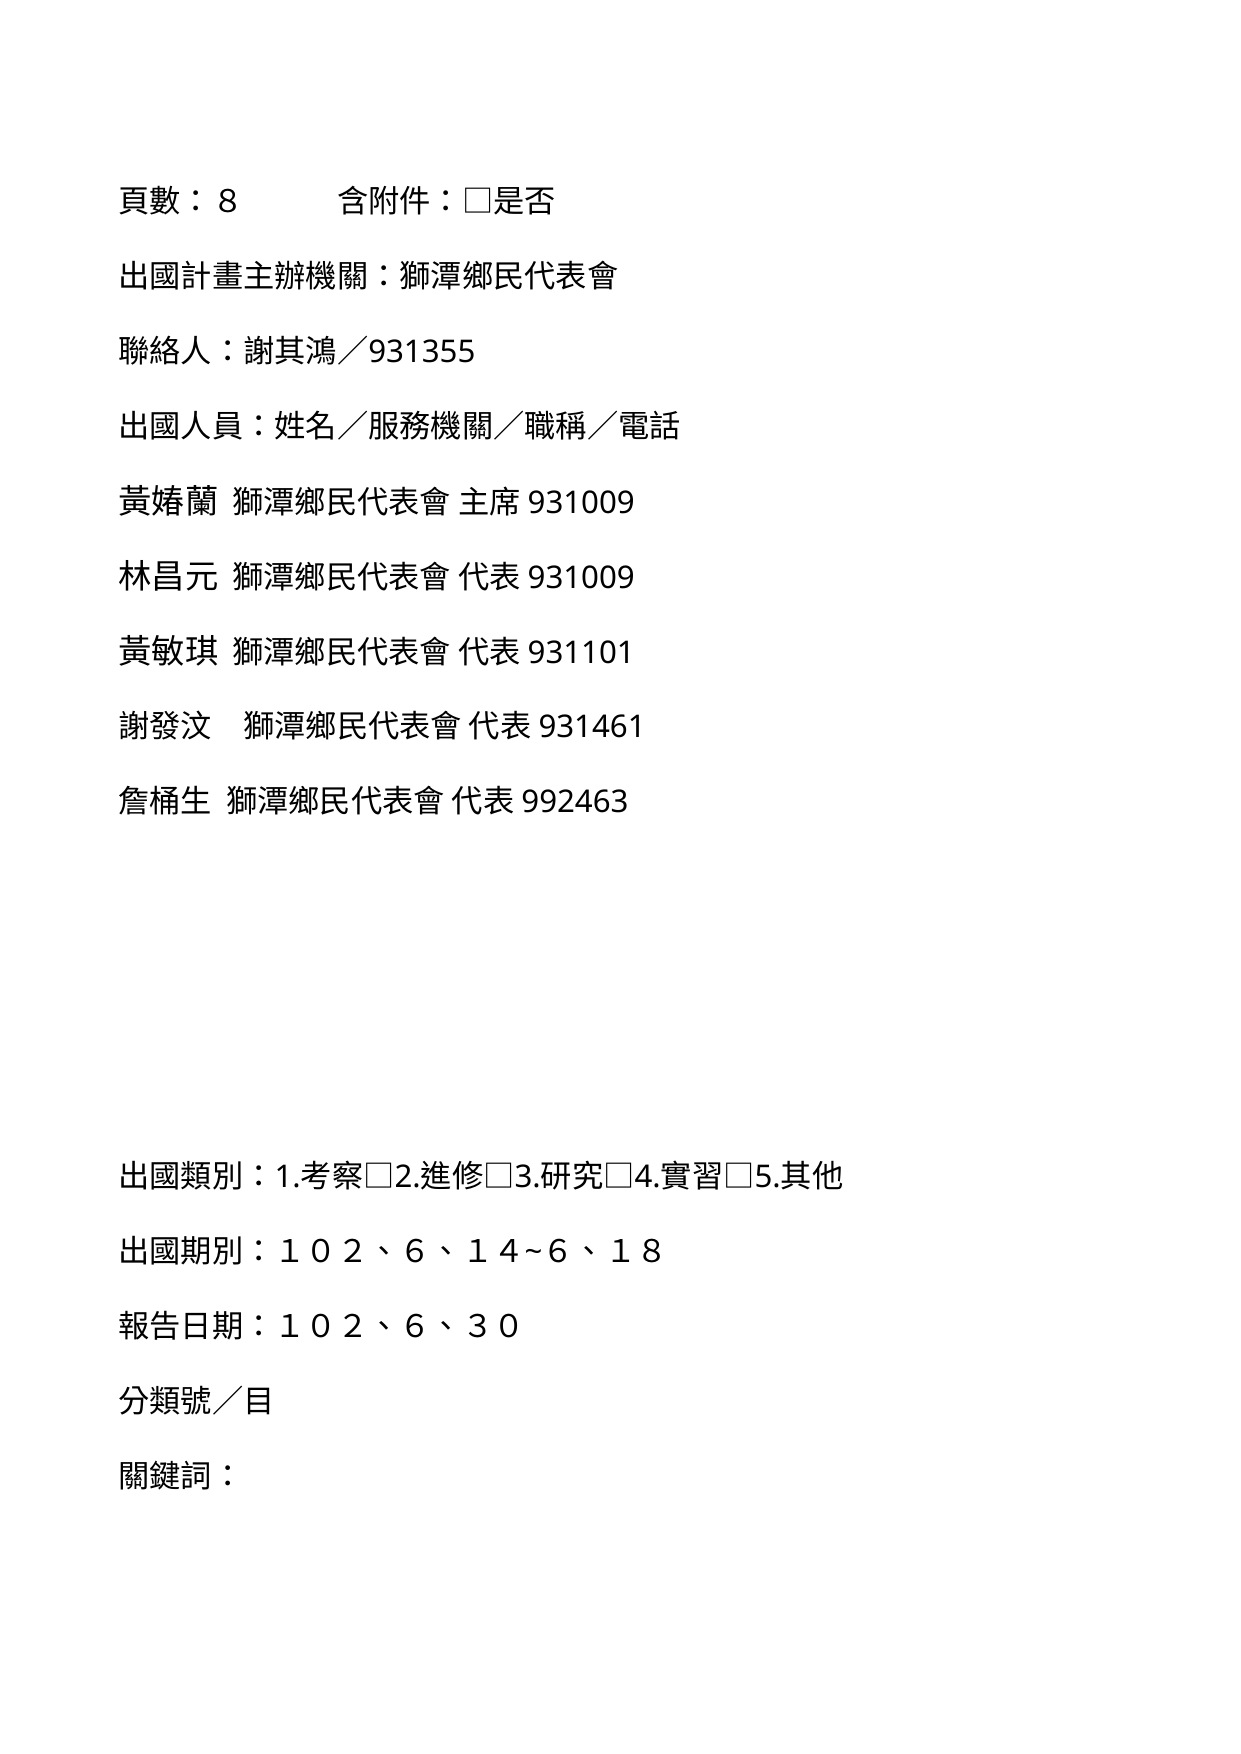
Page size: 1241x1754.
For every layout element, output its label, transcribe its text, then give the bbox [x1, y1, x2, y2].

text 頁數：８ 含附件：□是否 [118, 162, 1122, 237]
text 謝發汶 獅潭鄉民代表會 代表 931461 [118, 687, 1122, 762]
text 林昌元 獅潭鄉民代表會 代表 931009 [118, 537, 1122, 612]
text 黃媋蘭 獅潭鄉民代表會 主席 931009 [118, 462, 1122, 537]
text 分類號∕目 [118, 1362, 1122, 1437]
text 出國期別：１０２、６、１４~６、１８ [118, 1212, 1122, 1287]
text 詹桶生 獅潭鄉民代表會 代表 992463 [118, 762, 1122, 837]
text 黃敏琪 獅潭鄉民代表會 代表 931101 [118, 612, 1122, 687]
text 出國計畫主辦機關：獅潭鄉民代表會 [118, 237, 1122, 312]
text 聯絡人：謝其鴻∕931355 [118, 312, 1122, 387]
text 報告日期：１０２、６、３０ [118, 1287, 1122, 1362]
text 出國人員：姓名∕服務機關∕職稱∕電話 [118, 387, 1122, 462]
text 關鍵詞： [118, 1437, 1122, 1512]
text 出國類別：1.考察□2.進修□3.研究□4.實習□5.其他 [118, 1137, 1122, 1212]
